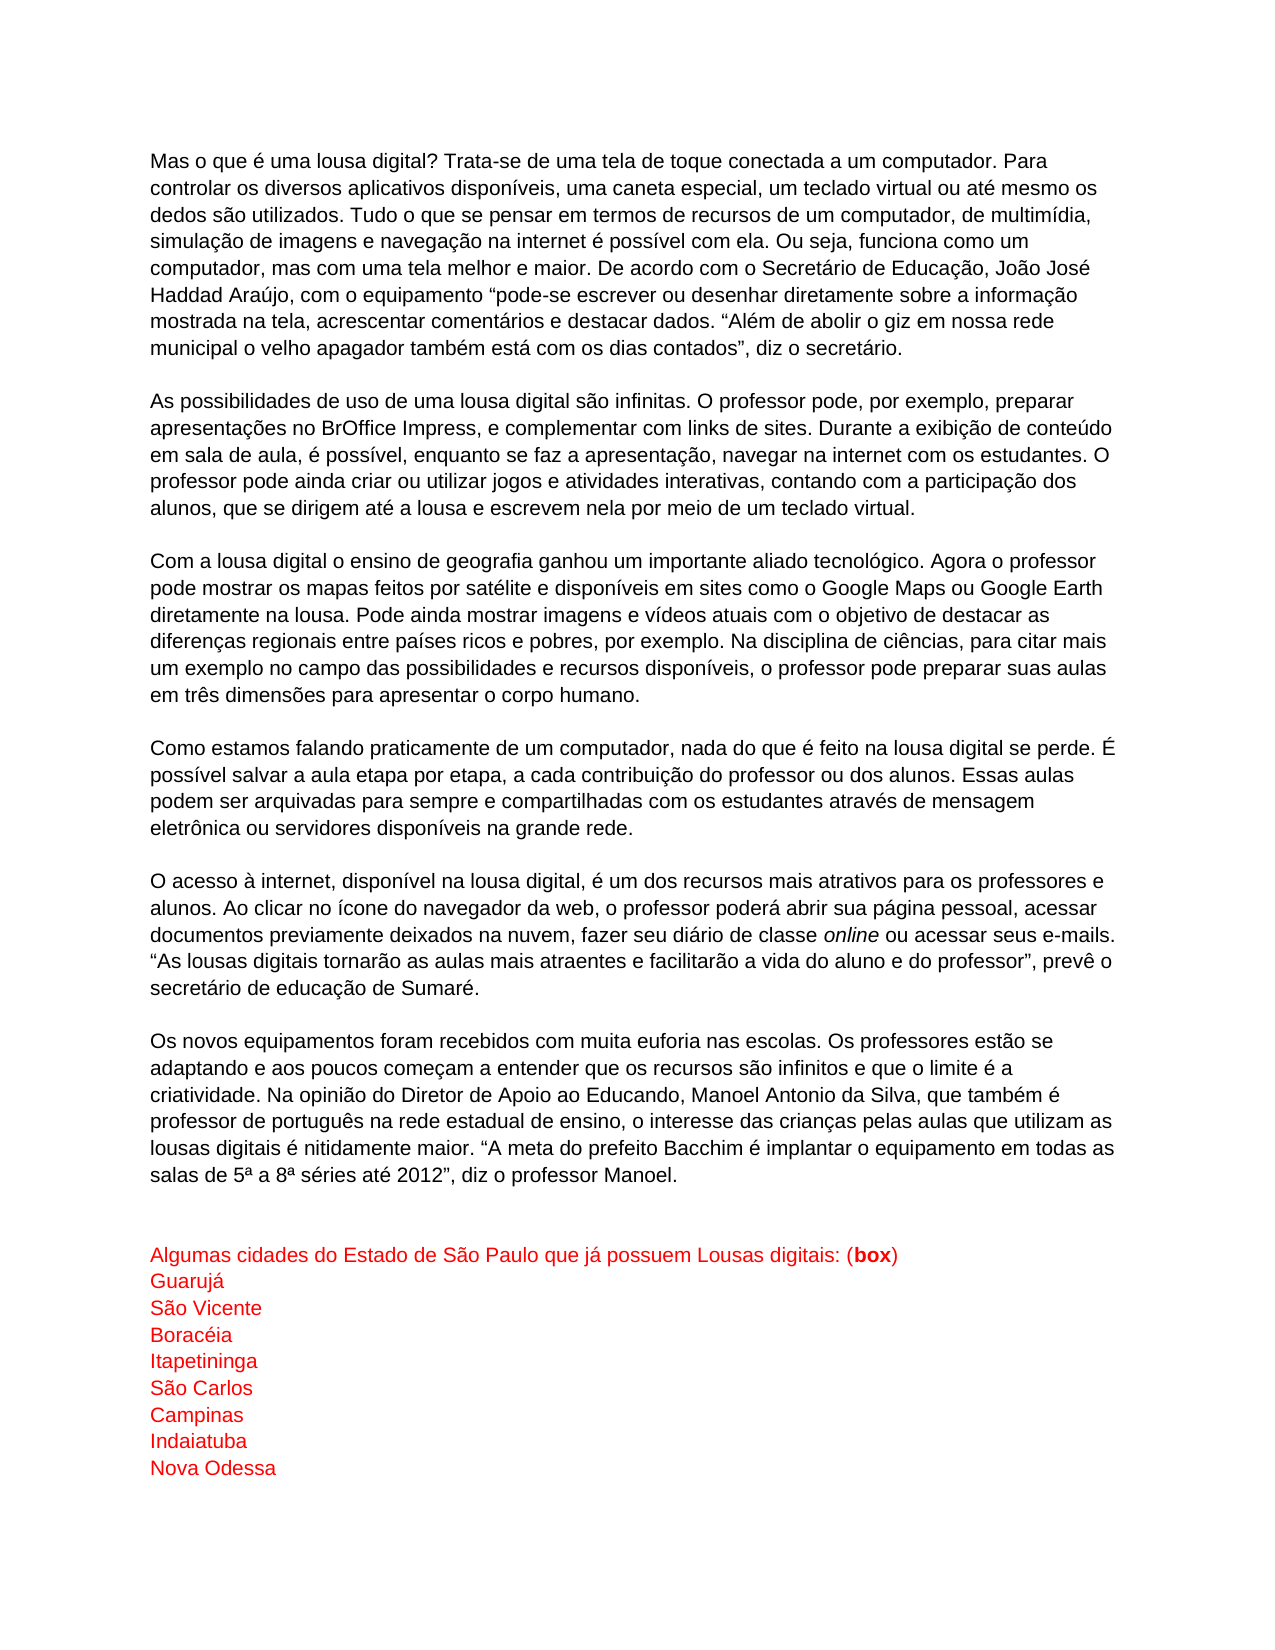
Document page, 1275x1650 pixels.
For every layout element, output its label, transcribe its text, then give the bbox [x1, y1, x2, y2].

text Indaiatuba [150, 1430, 1125, 1453]
text São Vicente [150, 1297, 1125, 1320]
text O acesso à internet, disponível na lousa digital, é um dos recursos mais atrativos para os professores e alunos. Ao clicar no ícone do navegador da web, o professor poderá abrir sua página pessoal, acessar documentos previamente deixados na nuvem, fazer seu diário de classe online ou acessar seus e-mails. “As lousas digitais tornarão as aulas mais atraentes e facilitarão a vida do aluno e do professor”, prevê o secretário de educação de Sumaré. [150, 870, 1125, 1000]
text Algumas cidades do Estado de São Paulo que já possuem Lousas digitais: (box) [150, 1243, 1125, 1267]
text Mas o que é uma lousa digital? Trata-se de uma tela de toque conectada a um computador. Para controlar os diversos aplicativos disponíveis, uma caneta especial, um teclado virtual ou até mesmo os dedos são utilizados. Tudo o que se pensar em termos de recursos de um computador, de multimídia, simulação de imagens e navegação na internet é possível com ela. Ou seja, funciona como um computador, mas com uma tela melhor e maior. De acordo com o Secretário de Educação, João José Haddad Araújo, com o equipamento “pode-se escrever ou desenhar diretamente sobre a informação mostrada na tela, acrescentar comentários e destacar dados. “Além de abolir o giz em nossa rede municipal o velho apagador também está com os dias contados”, diz o secretário. [150, 150, 1125, 360]
text São Carlos [150, 1377, 1125, 1400]
text Como estamos falando praticamente de um computador, nada do que é feito na lousa digital se perde. É possível salvar a aula etapa por etapa, a cada contribuição do professor ou dos alunos. Essas aulas podem ser arquivadas para sempre e compartilhadas com os estudantes através de mensagem eletrônica ou servidores disponíveis na grande rede. [150, 737, 1125, 840]
text Itapetininga [150, 1350, 1125, 1373]
text Os novos equipamentos foram recebidos com muita euforia nas escolas. Os professores estão se adaptando e aos poucos começam a entender que os recursos são infinitos e que o limite é a criatividade. Na opinião do Diretor de Apoio ao Educando, Manoel Antonio da Silva, que também é professor de português na rede estadual de ensino, o interesse das crianças pelas aulas que utilizam as lousas digitais é nitidamente maior. “A meta do prefeito Bacchim é implantar o equipamento em todas as salas de 5ª a 8ª séries até 2012”, diz o professor Manoel. [150, 1030, 1125, 1187]
text Guarujá [150, 1270, 1125, 1293]
text Nova Odessa [150, 1457, 1125, 1480]
text Com a lousa digital o ensino de geografia ganhou um importante aliado tecnológico. Agora o professor pode mostrar os mapas feitos por satélite e disponíveis em sites como o Google Maps ou Google Earth diretamente na lousa. Pode ainda mostrar imagens e vídeos atuais com o objetivo de destacar as diferenças regionais entre países ricos e pobres, por exemplo. Na disciplina de ciências, para citar mais um exemplo no campo das possibilidades e recursos disponíveis, o professor pode preparar suas aulas em três dimensões para apresentar o corpo humano. [150, 550, 1125, 707]
text Campinas [150, 1403, 1125, 1427]
text As possibilidades de uso de uma lousa digital são infinitas. O professor pode, por exemplo, preparar apresentações no BrOffice Impress, e complementar com links de sites. Durante a exibição de conteúdo em sala de aula, é possível, enquanto se faz a apresentação, navegar na internet com os estudantes. O professor pode ainda criar ou utilizar jogos e atividades interativas, contando com a participação dos alunos, que se dirigem até a lousa e escrevem nela por meio de um teclado virtual. [150, 390, 1125, 520]
text Boracéia [150, 1323, 1125, 1347]
